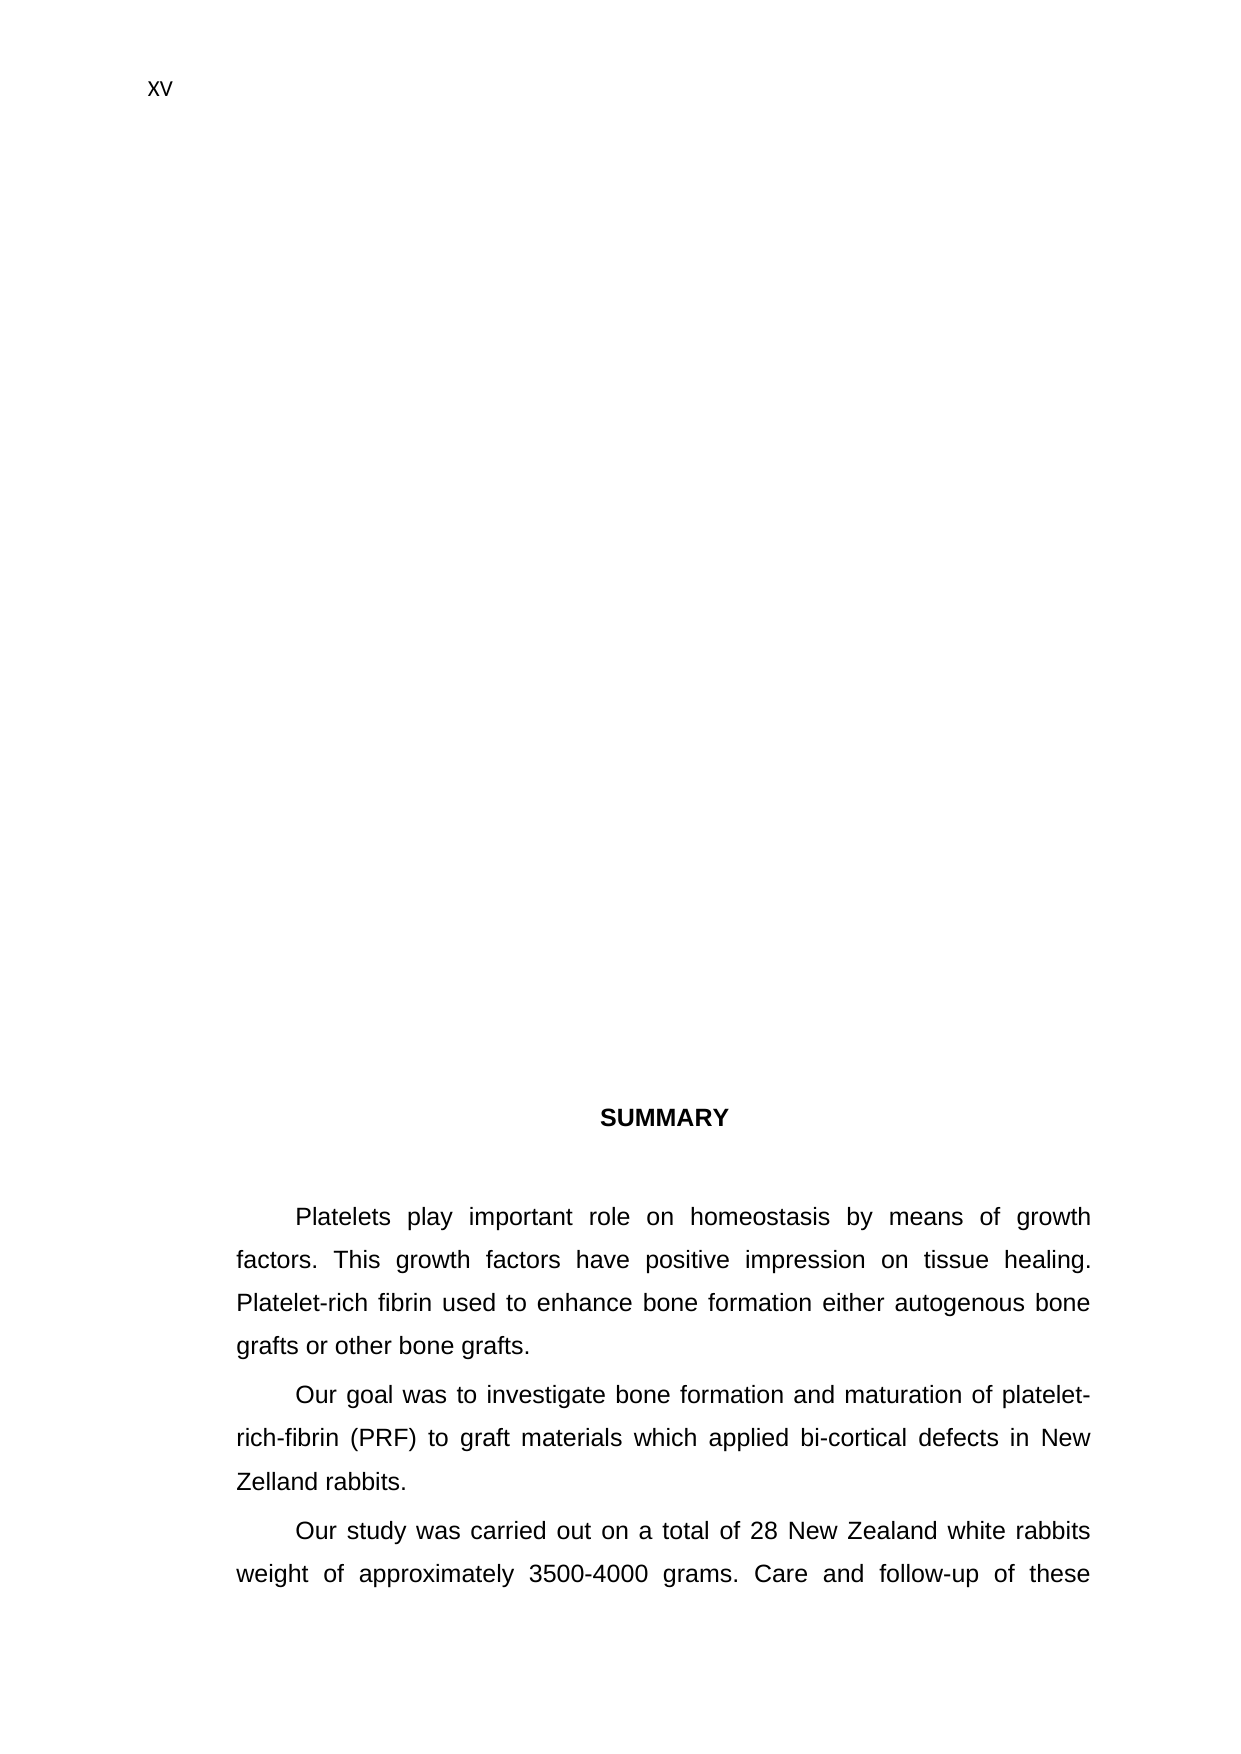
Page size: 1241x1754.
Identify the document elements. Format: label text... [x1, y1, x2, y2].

text Platelets play important role on homeostasis by means of growth factors. This growth factors have positive impression on tissue healing. Platelet-rich fibrin used to enhance bone formation either autogenous bone grafts or other bone grafts. [236, 1201, 1093, 1359]
text Our study was carried out on a total of 28 New Zealand white rabbits weight of approximately 3500-4000 grams. Care and follow-up of these [236, 1516, 1093, 1588]
text SUMMARY [236, 1103, 1093, 1131]
text Our goal was to investigate bone formation and maturation of platelet-rich-fibrin (PRF) to graft materials which applied bi-cortical defects in New Zelland rabbits. [236, 1380, 1093, 1495]
